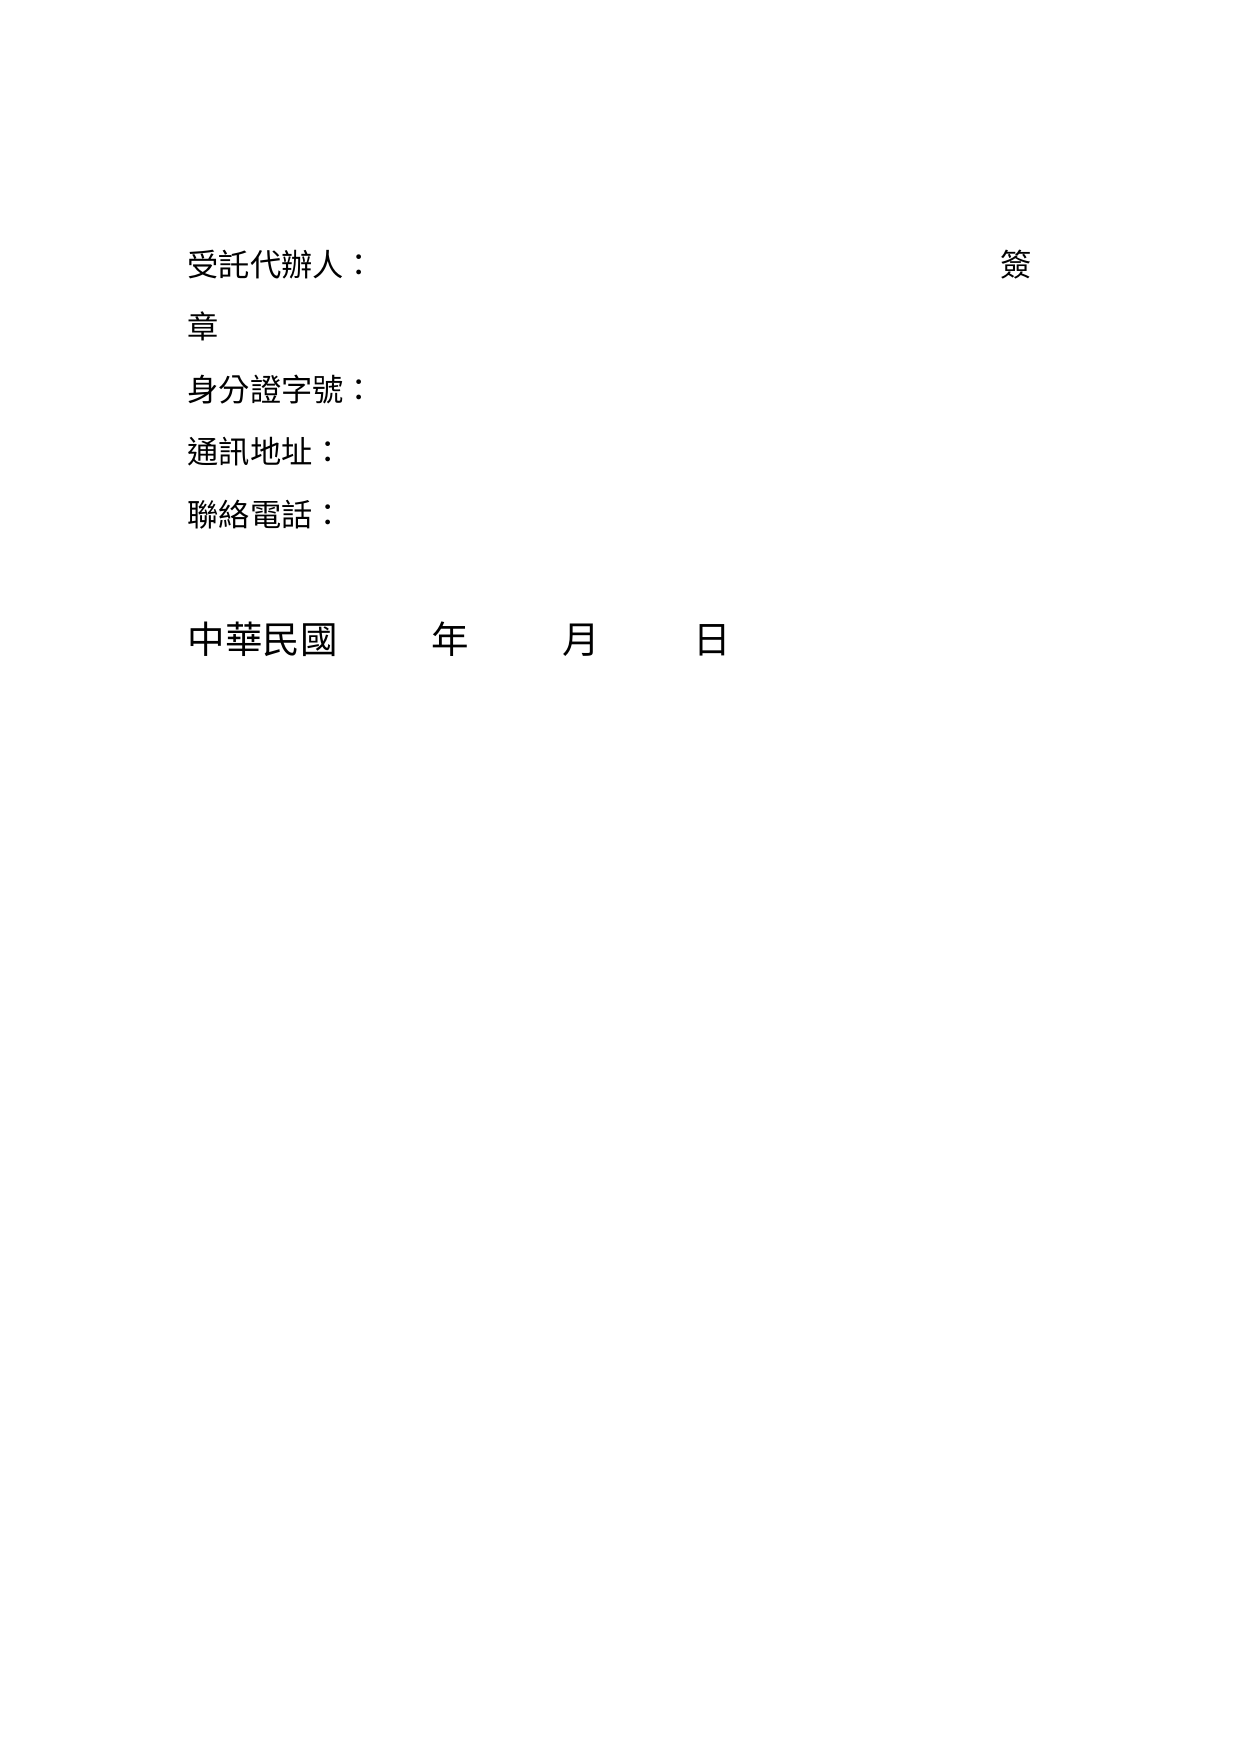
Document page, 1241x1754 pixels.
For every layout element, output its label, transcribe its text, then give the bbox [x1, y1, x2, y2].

text 通訊地址： [187, 408, 1053, 471]
text 受託代辦人： 簽章 [187, 221, 1053, 346]
text 身分證字號： [187, 346, 1053, 408]
text 聯絡電話： [187, 471, 1053, 533]
text 中華民國 年 月 日 [187, 596, 1053, 658]
